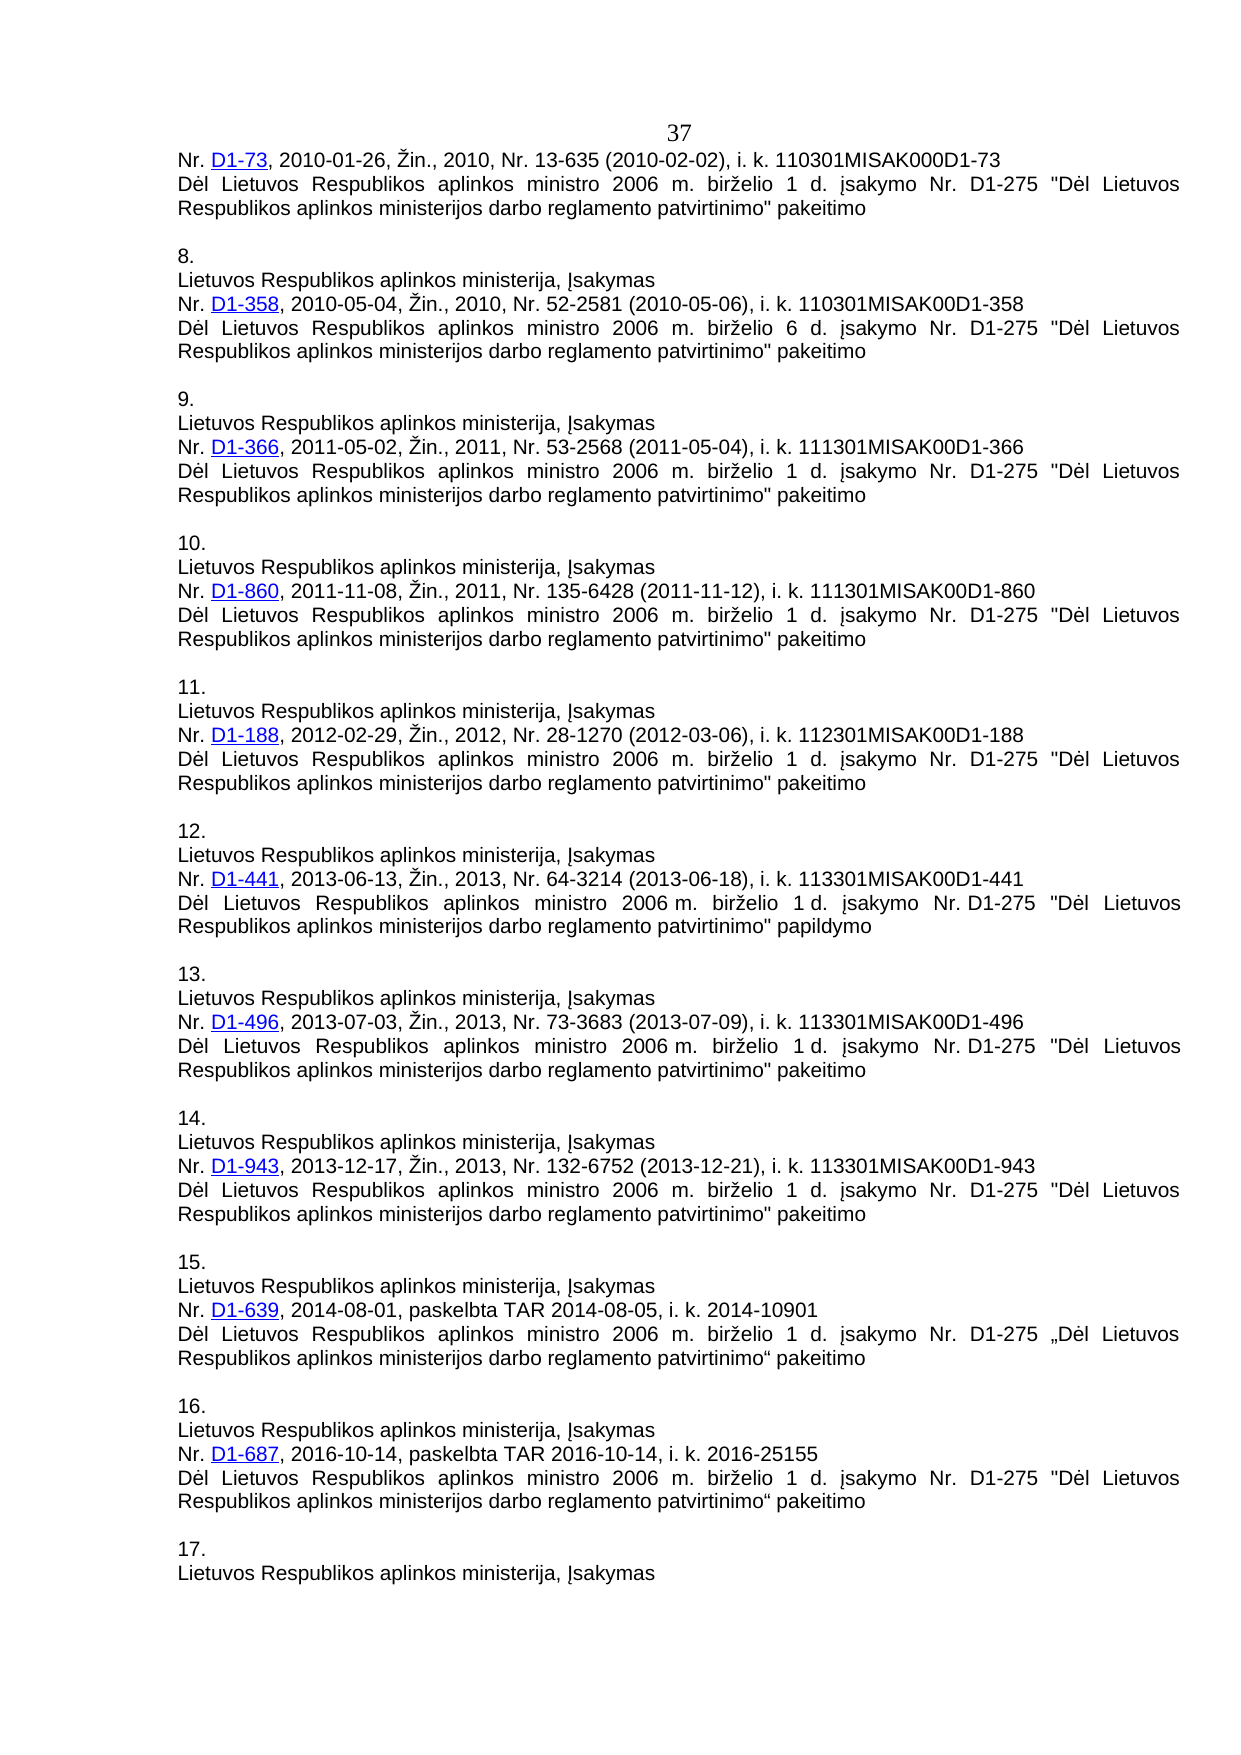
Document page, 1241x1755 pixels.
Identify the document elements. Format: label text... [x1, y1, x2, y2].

text Nr. D1-860, 2011-11-08, Žin., 2011, Nr. 135-6428 (2011-11-12), i. k. 111301MISAK00D1-860 [177, 579, 1181, 603]
text Lietuvos Respublikos aplinkos ministerija, Įsakymas [177, 1130, 1181, 1154]
text Nr. D1-639, 2014-08-01, paskelbta TAR 2014-08-05, i. k. 2014-10901 [177, 1298, 1181, 1322]
text Lietuvos Respublikos aplinkos ministerija, Įsakymas [177, 267, 1181, 291]
text Dėl Lietuvos Respublikos aplinkos ministro 2006 m. birželio 1 d. įsakymo Nr. D1-275 "Dėl Lietuvos Respublikos aplinkos ministerijos darbo reglamento patvirtinimo" pakeitimo [177, 747, 1181, 794]
text Lietuvos Respublikos aplinkos ministerija, Įsakymas [177, 555, 1181, 579]
text 16. [177, 1393, 1181, 1417]
text Dėl Lietuvos Respublikos aplinkos ministro 2006 m. birželio 1 d. įsakymo Nr. D1-275 "Dėl Lietuvos Respublikos aplinkos ministerijos darbo reglamento patvirtinimo" pakeitimo [177, 1034, 1181, 1082]
text Nr. D1-366, 2011-05-02, Žin., 2011, Nr. 53-2568 (2011-05-04), i. k. 111301MISAK00D1-366 [177, 435, 1181, 459]
text 11. [177, 675, 1181, 699]
text Lietuvos Respublikos aplinkos ministerija, Įsakymas [177, 1274, 1181, 1298]
text 15. [177, 1250, 1181, 1274]
text 12. [177, 818, 1181, 842]
text Nr. D1-496, 2013-07-03, Žin., 2013, Nr. 73-3683 (2013-07-09), i. k. 113301MISAK00D1-496 [177, 1010, 1181, 1034]
text Nr. D1-943, 2013-12-17, Žin., 2013, Nr. 132-6752 (2013-12-21), i. k. 113301MISAK00D1-943 [177, 1154, 1181, 1178]
text Nr. D1-687, 2016-10-14, paskelbta TAR 2016-10-14, i. k. 2016-25155 [177, 1441, 1181, 1465]
text Lietuvos Respublikos aplinkos ministerija, Įsakymas [177, 1417, 1181, 1441]
text Dėl Lietuvos Respublikos aplinkos ministro 2006 m. birželio 1 d. įsakymo Nr. D1-275 "Dėl Lietuvos Respublikos aplinkos ministerijos darbo reglamento patvirtinimo" pakeitimo [177, 603, 1181, 651]
text 9. [177, 387, 1181, 411]
text Lietuvos Respublikos aplinkos ministerija, Įsakymas [177, 699, 1181, 723]
text Nr. D1-188, 2012-02-29, Žin., 2012, Nr. 28-1270 (2012-03-06), i. k. 112301MISAK00D1-188 [177, 723, 1181, 747]
text Dėl Lietuvos Respublikos aplinkos ministro 2006 m. birželio 1 d. įsakymo Nr. D1-275 "Dėl Lietuvos Respublikos aplinkos ministerijos darbo reglamento patvirtinimo" papildymo [177, 890, 1181, 938]
text Dėl Lietuvos Respublikos aplinkos ministro 2006 m. birželio 1 d. įsakymo Nr. D1-275 „Dėl Lietuvos Respublikos aplinkos ministerijos darbo reglamento patvirtinimo“ pakeitimo [177, 1322, 1181, 1369]
text Lietuvos Respublikos aplinkos ministerija, Įsakymas [177, 986, 1181, 1010]
text Dėl Lietuvos Respublikos aplinkos ministro 2006 m. birželio 1 d. įsakymo Nr. D1-275 "Dėl Lietuvos Respublikos aplinkos ministerijos darbo reglamento patvirtinimo" pakeitimo [177, 172, 1181, 219]
text 13. [177, 962, 1181, 986]
text Nr. D1-358, 2010-05-04, Žin., 2010, Nr. 52-2581 (2010-05-06), i. k. 110301MISAK00D1-358 [177, 291, 1181, 315]
text Lietuvos Respublikos aplinkos ministerija, Įsakymas [177, 1561, 1181, 1585]
text Lietuvos Respublikos aplinkos ministerija, Įsakymas [177, 842, 1181, 866]
text Nr. D1-73, 2010-01-26, Žin., 2010, Nr. 13-635 (2010-02-02), i. k. 110301MISAK000D1-73 [177, 148, 1181, 172]
text 14. [177, 1106, 1181, 1130]
text 8. [177, 243, 1181, 267]
text Dėl Lietuvos Respublikos aplinkos ministro 2006 m. birželio 1 d. įsakymo Nr. D1-275 "Dėl Lietuvos Respublikos aplinkos ministerijos darbo reglamento patvirtinimo" pakeitimo [177, 459, 1181, 507]
text Lietuvos Respublikos aplinkos ministerija, Įsakymas [177, 411, 1181, 435]
text Dėl Lietuvos Respublikos aplinkos ministro 2006 m. birželio 6 d. įsakymo Nr. D1-275 "Dėl Lietuvos Respublikos aplinkos ministerijos darbo reglamento patvirtinimo" pakeitimo [177, 315, 1181, 363]
text Nr. D1-441, 2013-06-13, Žin., 2013, Nr. 64-3214 (2013-06-18), i. k. 113301MISAK00D1-441 [177, 866, 1181, 890]
text 17. [177, 1537, 1181, 1561]
text Dėl Lietuvos Respublikos aplinkos ministro 2006 m. birželio 1 d. įsakymo Nr. D1-275 "Dėl Lietuvos Respublikos aplinkos ministerijos darbo reglamento patvirtinimo" pakeitimo [177, 1178, 1181, 1226]
text 10. [177, 531, 1181, 555]
text Dėl Lietuvos Respublikos aplinkos ministro 2006 m. birželio 1 d. įsakymo Nr. D1-275 "Dėl Lietuvos Respublikos aplinkos ministerijos darbo reglamento patvirtinimo“ pakeitimo [177, 1465, 1181, 1513]
